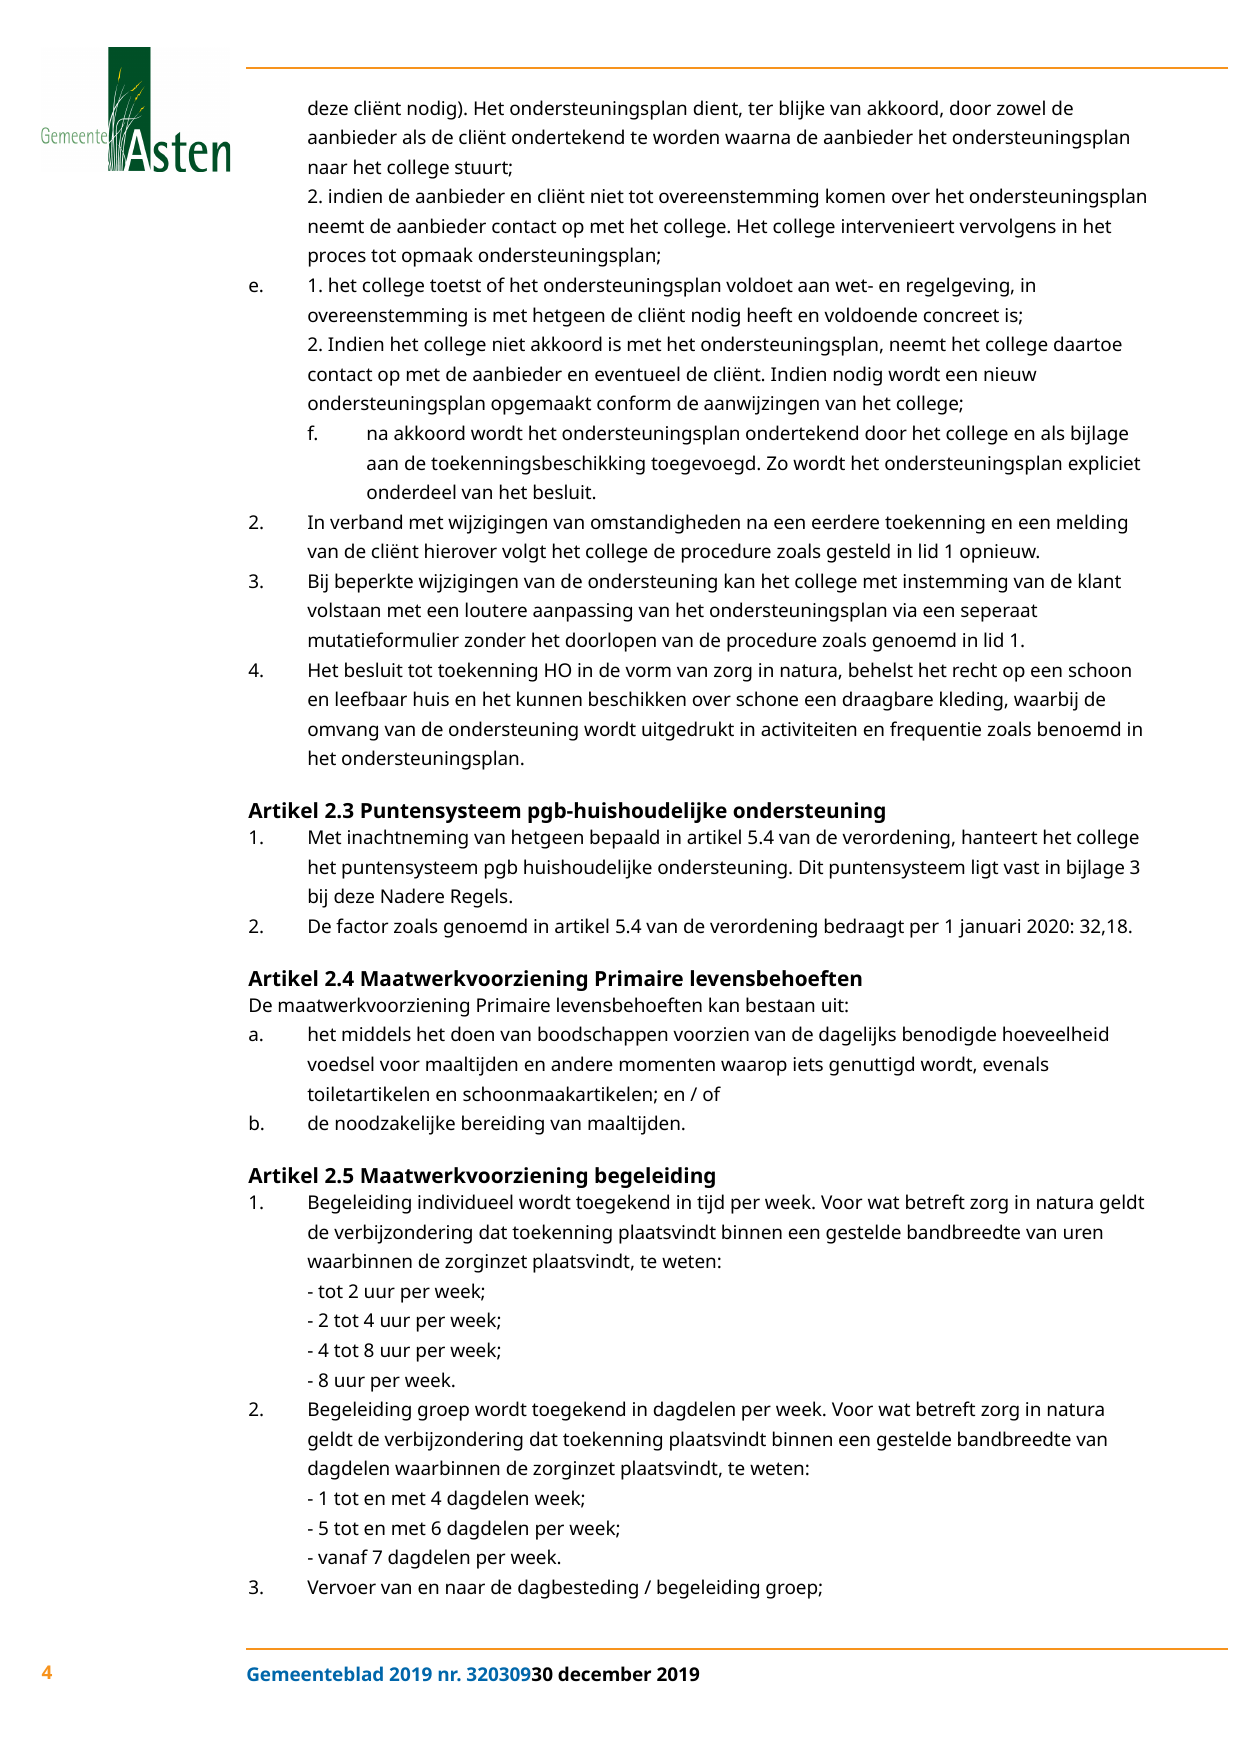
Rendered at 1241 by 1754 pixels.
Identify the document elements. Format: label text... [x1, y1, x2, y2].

text Artikel 2.5 Maatwerkvoorziening begeleiding [248, 1161, 1152, 1189]
list - 2 tot 4 uur per week; [248, 1308, 1152, 1333]
list - 1 tot en met 4 dagdelen week; [248, 1485, 1152, 1511]
list - vanaf 7 dagdelen per week. [248, 1544, 1152, 1570]
list Vervoer van en naar de dagbesteding / begeleiding groep; [248, 1574, 1152, 1599]
list - 8 uur per week. [248, 1367, 1152, 1392]
list De factor zoals genoemd in artikel 5.4 van de verordening bedraagt per 1 januari 2020: 32,18. [248, 913, 1152, 939]
list - 4 tot 8 uur per week; [248, 1337, 1152, 1363]
list na akkoord wordt het ondersteuningsplan ondertekend door het college en als bijlage aan de toekenningsbeschikking toegevoegd. Zo wordt het ondersteuningsplan expliciet onderdeel van het besluit. [307, 420, 1152, 505]
list de noodzakelijke bereiding van maaltijden. [248, 1110, 1152, 1136]
list Begeleiding individueel wordt toegekend in tijd per week. Voor wat betreft zorg in natura geldt de verbijzondering dat toekenning plaatsvindt binnen een gestelde bandbreedte van uren waarbinnen de zorginzet plaatsvindt, te weten: [248, 1189, 1152, 1274]
list 1. het college toetst of het ondersteuningsplan voldoet aan wet- en regelgeving, in overeenstemming is met hetgeen de cliënt nodig heeft en voldoende concreet is; [248, 272, 1152, 328]
text Artikel 2.3 Puntensysteem pgb-huishoudelijke ondersteuning [248, 796, 1152, 824]
text De maatwerkvoorziening Primaire levensbehoeften kan bestaan uit: [248, 992, 1152, 1018]
list deze cliënt nodig). Het ondersteuningsplan dient, ter blijke van akkoord, door zowel de aanbieder als de cliënt ondertekend te worden waarna de aanbieder het ondersteuningsplan naar het college stuurt; [248, 95, 1152, 180]
list Bij beperkte wijzigingen van de ondersteuning kan het college met instemming van de klant volstaan met een loutere aanpassing van het ondersteuningsplan via een seperaat mutatieformulier zonder het doorlopen van de procedure zoals genoemd in lid 1. [248, 568, 1152, 653]
list Begeleiding groep wordt toegekend in dagdelen per week. Voor wat betreft zorg in natura geldt de verbijzondering dat toekenning plaatsvindt binnen een gestelde bandbreedte van dagdelen waarbinnen de zorginzet plaatsvindt, te weten: [248, 1396, 1152, 1481]
list het middels het doen van boodschappen voorzien van de dagelijks benodigde hoeveelheid voedsel voor maaltijden en andere momenten waarop iets genuttigd wordt, evenals toiletartikelen en schoonmaakartikelen; en / of [248, 1022, 1152, 1107]
list 2. indien de aanbieder en cliënt niet tot overeenstemming komen over het ondersteuningsplan neemt de aanbieder contact op met het college. Het college intervenieert vervolgens in het proces tot opmaak ondersteuningsplan; [248, 183, 1152, 268]
list Met inachtneming van hetgeen bepaald in artikel 5.4 van de verordening, hanteert het college het puntensysteem pgb huishoudelijke ondersteuning. Dit puntensysteem ligt vast in bijlage 3 bij deze Nadere Regels. [248, 824, 1152, 909]
text Artikel 2.4 Maatwerkvoorziening Primaire levensbehoeften [248, 964, 1152, 992]
list 2. Indien het college niet akkoord is met het ondersteuningsplan, neemt het college daartoe contact op met de aanbieder en eventueel de cliënt. Indien nodig wordt een nieuw ondersteuningsplan opgemaakt conform de aanwijzingen van het college; [248, 331, 1152, 416]
picture [41, 47, 231, 172]
list - tot 2 uur per week; [248, 1278, 1152, 1304]
list In verband met wijzigingen van omstandigheden na een eerdere toekenning en een melding van de cliënt hierover volgt het college de procedure zoals gesteld in lid 1 opnieuw. [248, 509, 1152, 564]
list Het besluit tot toekenning HO in de vorm van zorg in natura, behelst het recht op een schoon en leefbaar huis en het kunnen beschikken over schone een draagbare kleding, waarbij de omvang van de ondersteuning wordt uitgedrukt in activiteiten en frequentie zoals benoemd in het ondersteuningsplan. [248, 657, 1152, 771]
list - 5 tot en met 6 dagdelen per week; [248, 1515, 1152, 1540]
